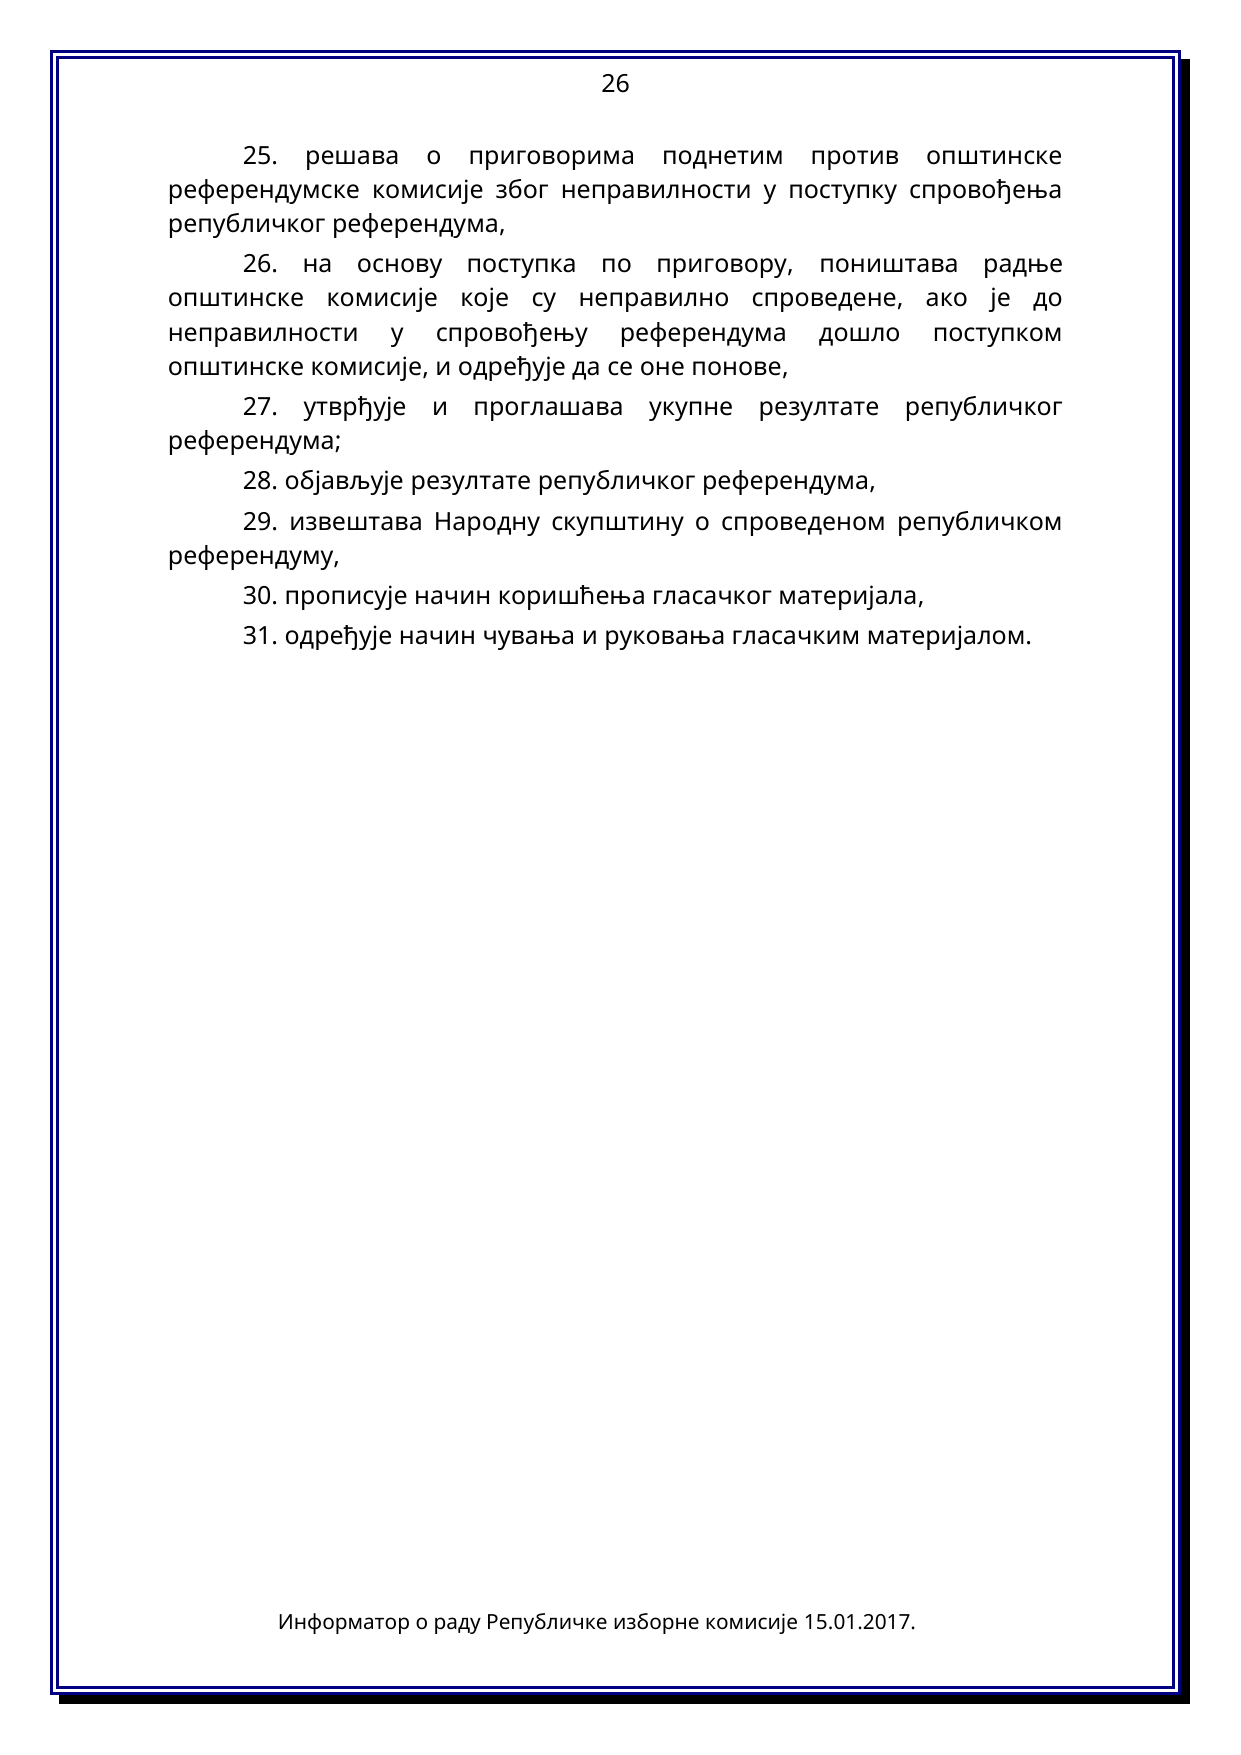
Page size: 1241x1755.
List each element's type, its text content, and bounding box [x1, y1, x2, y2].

text 25. решава о приговорима поднетим против општинске референдумске комисије због неправилности у поступку спровођења републичког референдума, [168, 138, 1063, 240]
text 29. извештава Народну скупштину о спроведеном републичком референдуму, [168, 503, 1063, 571]
text 31. одређује начин чувања и руковања гласачким материјалом. [168, 618, 1063, 652]
text 30. прописује начин коришћења гласачког материјала, [168, 578, 1063, 612]
text 26. на основу поступка по приговору, поништава радње општинске комисије које су неправилно спроведене, ако је до неправилности у спровођењу референдума дошло поступком општинске комисије, и одређује да се оне понове, [168, 246, 1063, 382]
text 27. утврђује и проглашава укупне резултате републичког референдума; [168, 388, 1063, 457]
text 28. објављује резултате републичког референдума, [168, 463, 1063, 497]
